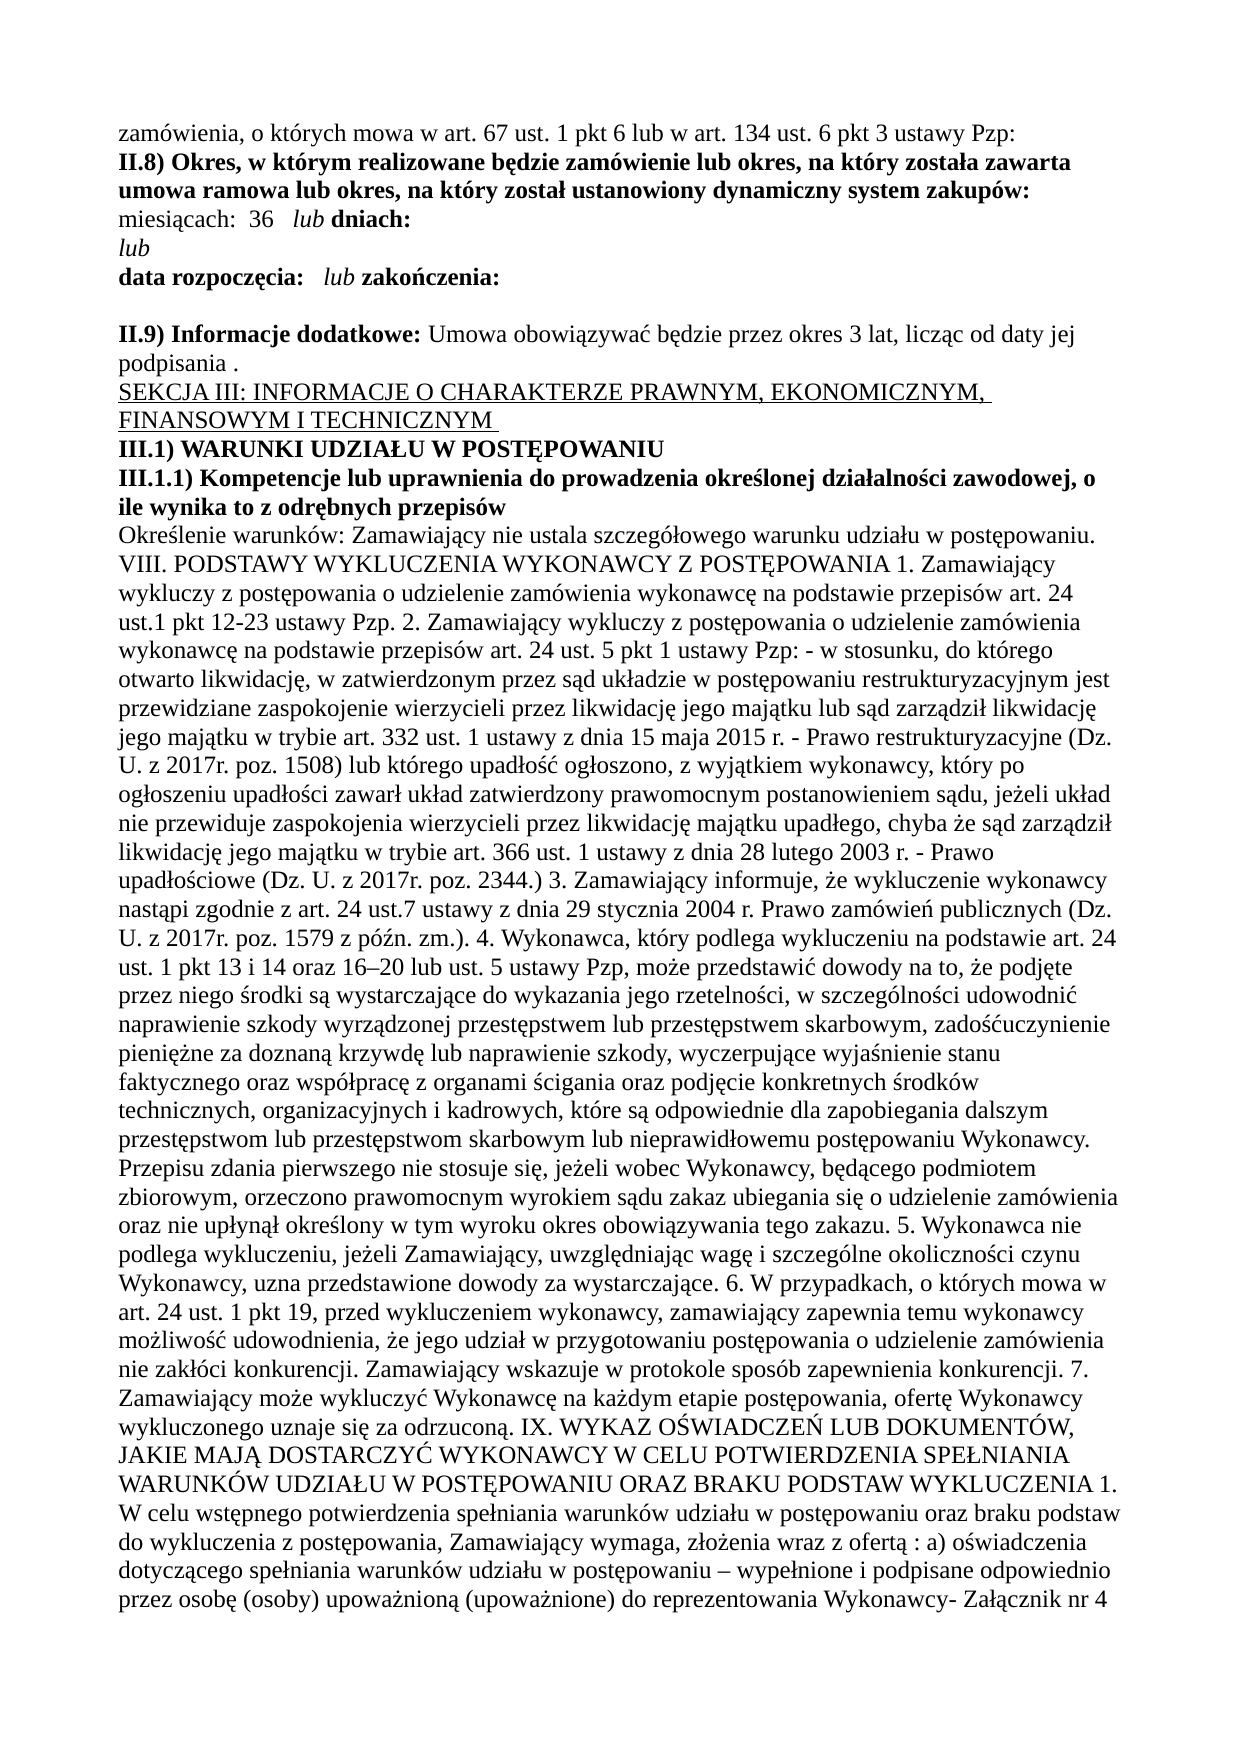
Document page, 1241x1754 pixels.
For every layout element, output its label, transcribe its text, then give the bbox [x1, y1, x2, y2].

text III.1) WARUNKI UDZIAŁU W POSTĘPOWANIU [118, 434, 1122, 463]
text zamówienia, o których mowa w art. 67 ust. 1 pkt 6 lub w art. 134 ust. 6 pkt 3 ustawy Pzp: II.8) Okres, w którym realizowane będzie zamówienie lub okres, na który została zawarta umowa ramowa lub okres, na który został ustanowiony dynamiczny system zakupów: miesiącach: 36 lub dniach: lub data rozpoczęcia: lub zakończenia: II.9) Informacje dodatkowe: Umowa obowiązywać będzie przez okres 3 lat, licząc od daty jej podpisania . [118, 118, 1122, 377]
text SEKCJA III: INFORMACJE O CHARAKTERZE PRAWNYM, EKONOMICZNYM, FINANSOWYM I TECHNICZNYM [118, 377, 1122, 434]
text III.1.1) Kompetencje lub uprawnienia do prowadzenia określonej działalności zawodowej, o ile wynika to z odrębnych przepisów Określenie warunków: Zamawiający nie ustala szczegółowego warunku udziału w postępowaniu. VIII. PODSTAWY WYKLUCZENIA WYKONAWCY Z POSTĘPOWANIA 1. Zamawiający wykluczy z postępowania o udzielenie zamówienia wykonawcę na podstawie przepisów art. 24 ust.1 pkt 12-23 ustawy Pzp. 2. Zamawiający wykluczy z postępowania o udzielenie zamówienia wykonawcę na podstawie przepisów art. 24 ust. 5 pkt 1 ustawy Pzp: - w stosunku, do którego otwarto likwidację, w zatwierdzonym przez sąd układzie w postępowaniu restrukturyzacyjnym jest przewidziane zaspokojenie wierzycieli przez likwidację jego majątku lub sąd zarządził likwidację jego majątku w trybie art. 332 ust. 1 ustawy z dnia 15 maja 2015 r. - Prawo restrukturyzacyjne (Dz. U. z 2017r. poz. 1508) lub którego upadłość ogłoszono, z wyjątkiem wykonawcy, który po ogłoszeniu upadłości zawarł układ zatwierdzony prawomocnym postanowieniem sądu, jeżeli układ nie przewiduje zaspokojenia wierzycieli przez likwidację majątku upadłego, chyba że sąd zarządził likwidację jego majątku w trybie art. 366 ust. 1 ustawy z dnia 28 lutego 2003 r. - Prawo upadłościowe (Dz. U. z 2017r. poz. 2344.) 3. Zamawiający informuje, że wykluczenie wykonawcy nastąpi zgodnie z art. 24 ust.7 ustawy z dnia 29 stycznia 2004 r. Prawo zamówień publicznych (Dz. U. z 2017r. poz. 1579 z późn. zm.). 4. Wykonawca, który podlega wykluczeniu na podstawie art. 24 ust. 1 pkt 13 i 14 oraz 16–20 lub ust. 5 ustawy Pzp, może przedstawić dowody na to, że podjęte przez niego środki są wystarczające do wykazania jego rzetelności, w szczególności udowodnić naprawienie szkody wyrządzonej przestępstwem lub przestępstwem skarbowym, zadośćuczynienie pieniężne za doznaną krzywdę lub naprawienie szkody, wyczerpujące wyjaśnienie stanu faktycznego oraz współpracę z organami ścigania oraz podjęcie konkretnych środków technicznych, organizacyjnych i kadrowych, które są odpowiednie dla zapobiegania dalszym przestępstwom lub przestępstwom skarbowym lub nieprawidłowemu postępowaniu Wykonawcy. Przepisu zdania pierwszego nie stosuje się, jeżeli wobec Wykonawcy, będącego podmiotem zbiorowym, orzeczono prawomocnym wyrokiem sądu zakaz ubiegania się o udzielenie zamówienia oraz nie upłynął określony w tym wyroku okres obowiązywania tego zakazu. 5. Wykonawca nie podlega wykluczeniu, jeżeli Zamawiający, uwzględniając wagę i szczególne okoliczności czynu Wykonawcy, uzna przedstawione dowody za wystarczające. 6. W przypadkach, o których mowa w art. 24 ust. 1 pkt 19, przed wykluczeniem wykonawcy, zamawiający zapewnia temu wykonawcy możliwość udowodnienia, że jego udział w przygotowaniu postępowania o udzielenie zamówienia nie zakłóci konkurencji. Zamawiający wskazuje w protokole sposób zapewnienia konkurencji. 7. Zamawiający może wykluczyć Wykonawcę na każdym etapie postępowania, ofertę Wykonawcy wykluczonego uznaje się za odrzuconą. IX. WYKAZ OŚWIADCZEŃ LUB DOKUMENTÓW, JAKIE MAJĄ DOSTARCZYĆ WYKONAWCY W CELU POTWIERDZENIA SPEŁNIANIA WARUNKÓW UDZIAŁU W POSTĘPOWANIU ORAZ BRAKU PODSTAW WYKLUCZENIA 1. W celu wstępnego potwierdzenia spełniania warunków udziału w postępowaniu oraz braku podstaw do wykluczenia z postępowania, Zamawiający wymaga, złożenia wraz z ofertą : a) oświadczenia dotyczącego spełniania warunków udziału w postępowaniu – wypełnione i podpisane odpowiednio przez osobę (osoby) upoważnioną (upoważnione) do reprezentowania Wykonawcy- Załącznik nr 4 [118, 463, 1122, 1613]
